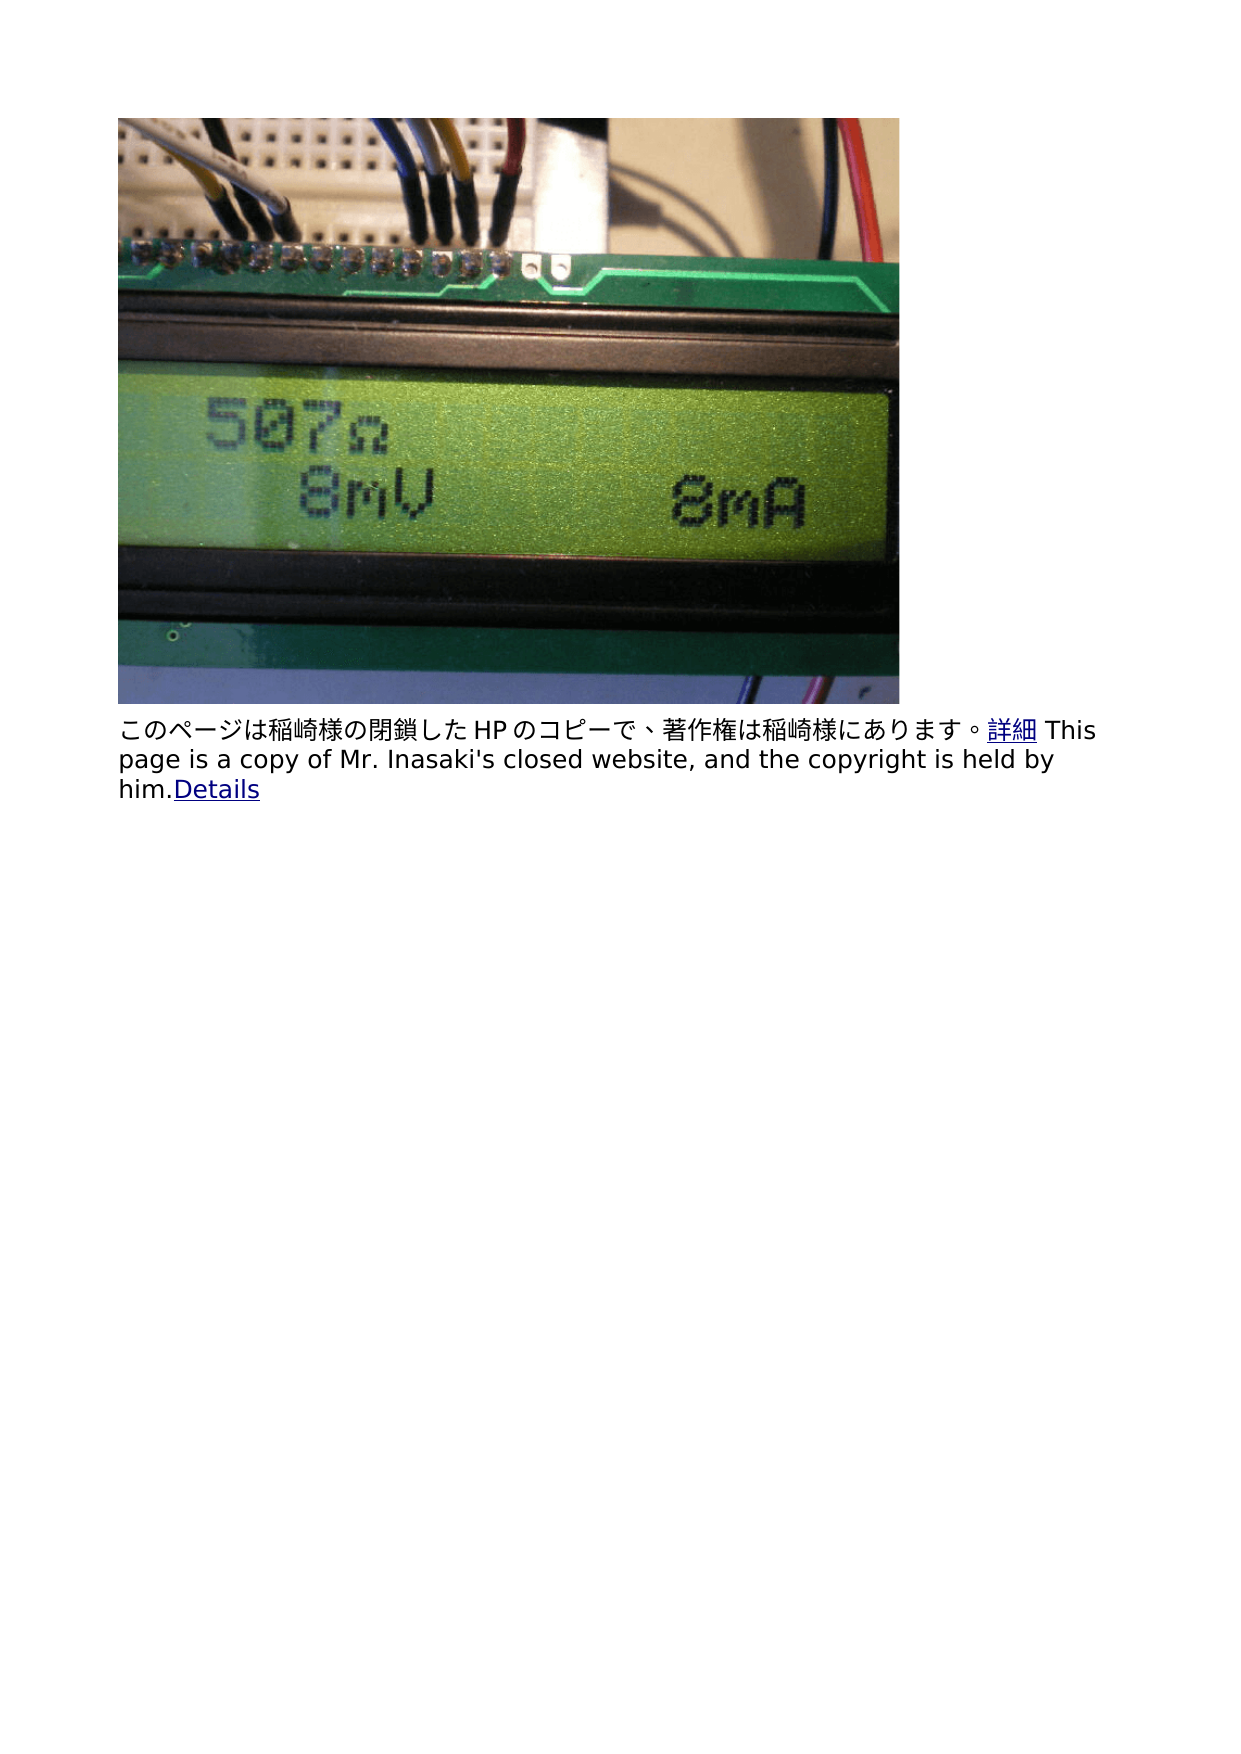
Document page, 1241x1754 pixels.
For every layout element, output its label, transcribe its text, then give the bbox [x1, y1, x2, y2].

text このページは稲崎様の閉鎖したHPのコピーで、著作権は稲崎様にあります。詳細 This page is a copy of Mr. Inasaki's closed website, and the copyright is held by him.Details [118, 717, 1122, 804]
text [900, 118, 1122, 704]
picture [118, 118, 900, 704]
